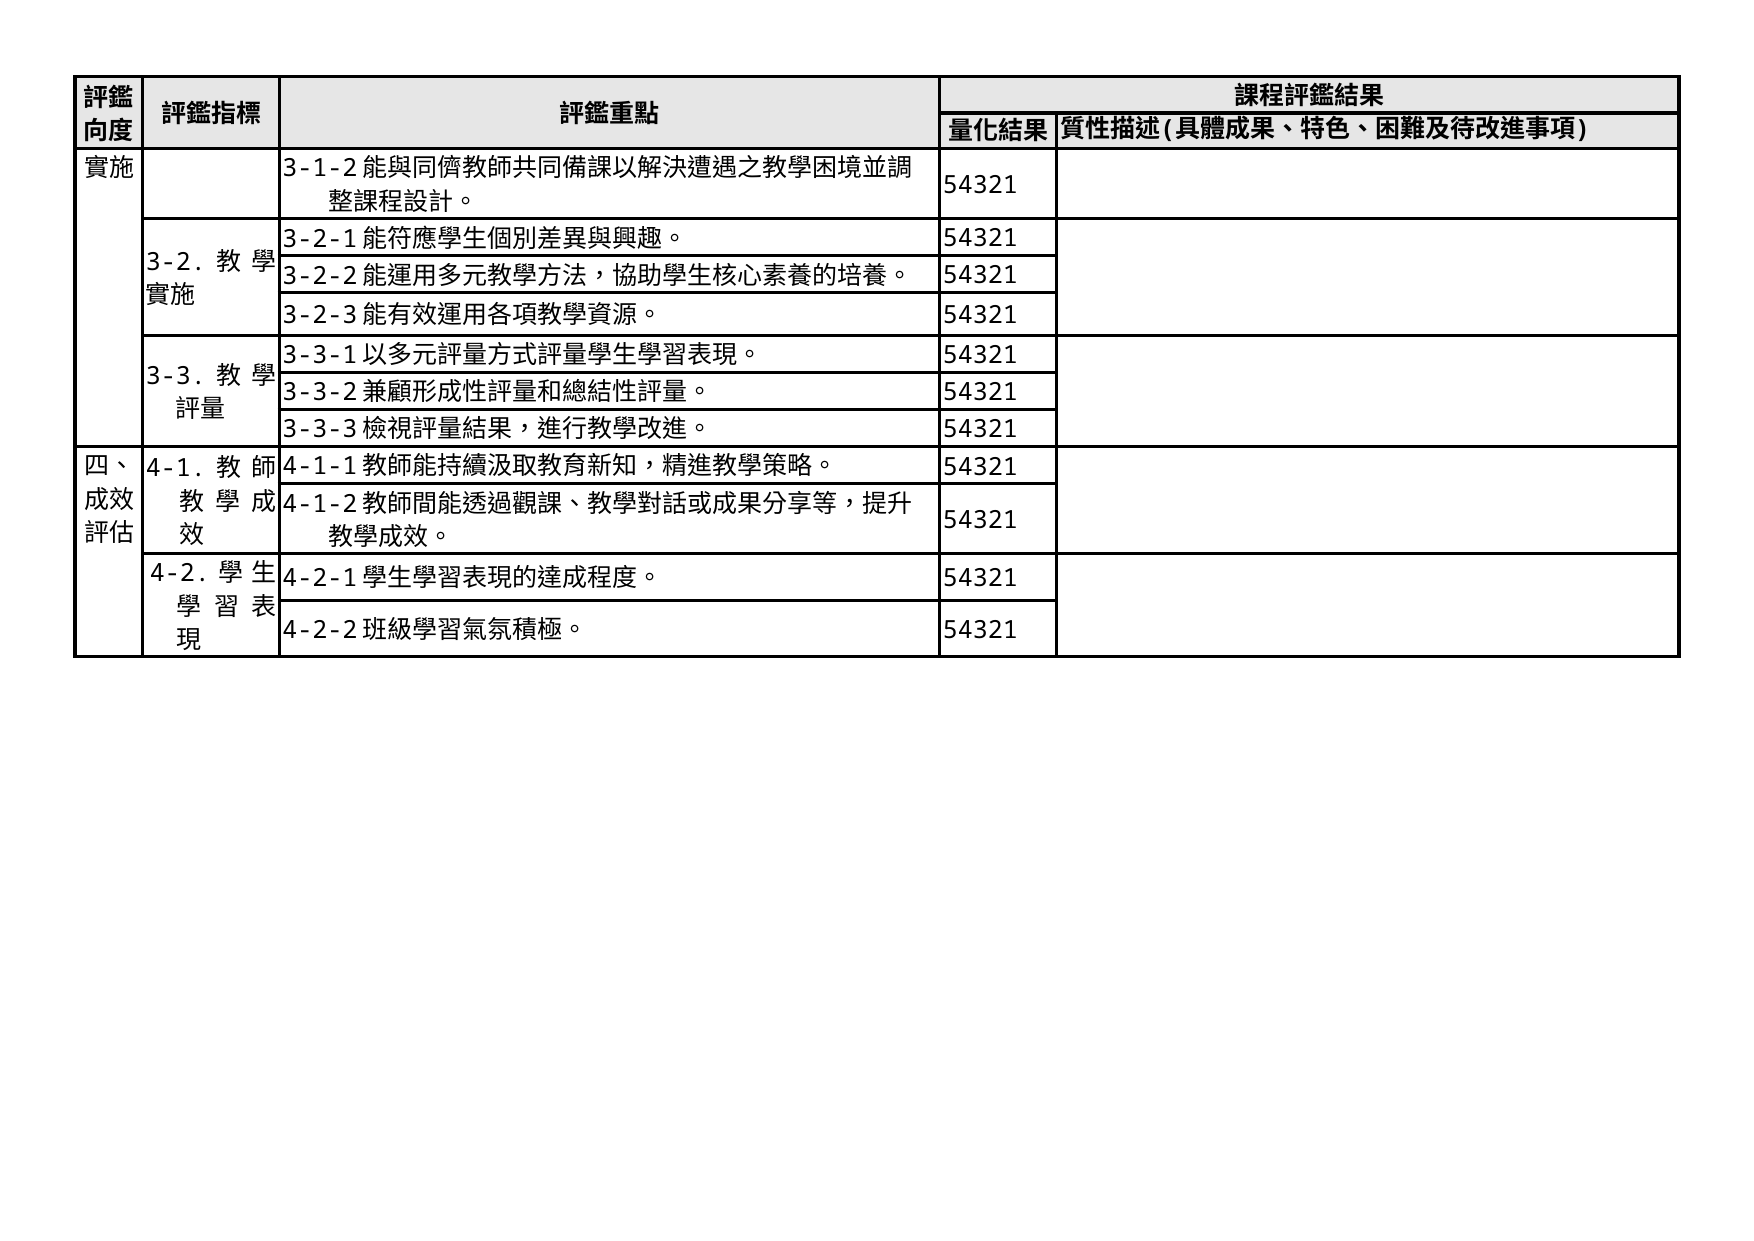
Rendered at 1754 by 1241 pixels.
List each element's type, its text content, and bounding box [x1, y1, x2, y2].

table_cell 實施 [77, 150, 141, 445]
table_cell [1058, 150, 1677, 217]
table_header 評鑑指標 [144, 78, 278, 147]
table_cell 54321 [941, 337, 1055, 371]
table_cell 4-2-2班級學習氣氛積極。 [281, 602, 938, 655]
table_header 評鑑 向度 [77, 78, 141, 147]
table_cell 3-2-1能符應學生個別差異與興趣。 [281, 220, 938, 254]
table_cell 3-3.教學評量 [144, 337, 278, 445]
table_cell 54321 [941, 448, 1055, 482]
table_cell [1058, 448, 1677, 552]
table_cell 54321 [941, 294, 1055, 333]
table_cell 4-1-2教師間能透過觀課、教學對話或成果分享等，提升教學成效。 [281, 485, 938, 552]
table_cell 54321 [941, 411, 1055, 445]
table_cell 54321 [941, 485, 1055, 552]
table_cell [144, 150, 278, 217]
table_cell 3-2.教學實施 [144, 220, 278, 333]
table_cell 3-3-1以多元評量方式評量學生學習表現。 [281, 337, 938, 371]
table_header 課程評鑑結果 [941, 78, 1677, 111]
table_cell 量化結果 [941, 115, 1055, 147]
table_cell [1058, 555, 1677, 655]
table_cell 54321 [941, 602, 1055, 655]
table_cell 3-2-2能運用多元教學方法，協助學生核心素養的培養。 [281, 257, 938, 291]
table_cell 4-2.學生學習表現 [144, 555, 278, 655]
table_header 評鑑重點 [281, 78, 938, 147]
table_cell 54321 [941, 220, 1055, 254]
table_cell [1058, 337, 1677, 445]
table_cell 54321 [941, 150, 1055, 217]
table_cell 4-1.教師教學成效 [144, 448, 278, 552]
table_cell 54321 [941, 555, 1055, 598]
table_cell 質性描述(具體成果、特色、困難及待改進事項) [1058, 115, 1677, 147]
table_cell 3-1-2能與同儕教師共同備課以解決遭遇之教學困境並調整課程設計。 [281, 150, 938, 217]
table_cell 54321 [941, 257, 1055, 291]
table_cell [1058, 220, 1677, 333]
table_cell 3-3-2兼顧形成性評量和總結性評量。 [281, 374, 938, 408]
table_cell 四、 成效評估 [77, 448, 141, 655]
table_cell 4-1-1教師能持續汲取教育新知，精進教學策略。 [281, 448, 938, 482]
table_cell 4-2-1學生學習表現的達成程度。 [281, 555, 938, 598]
table_cell 54321 [941, 374, 1055, 408]
table_cell 3-2-3能有效運用各項教學資源。 [281, 294, 938, 333]
table_cell 3-3-3檢視評量結果，進行教學改進。 [281, 411, 938, 445]
